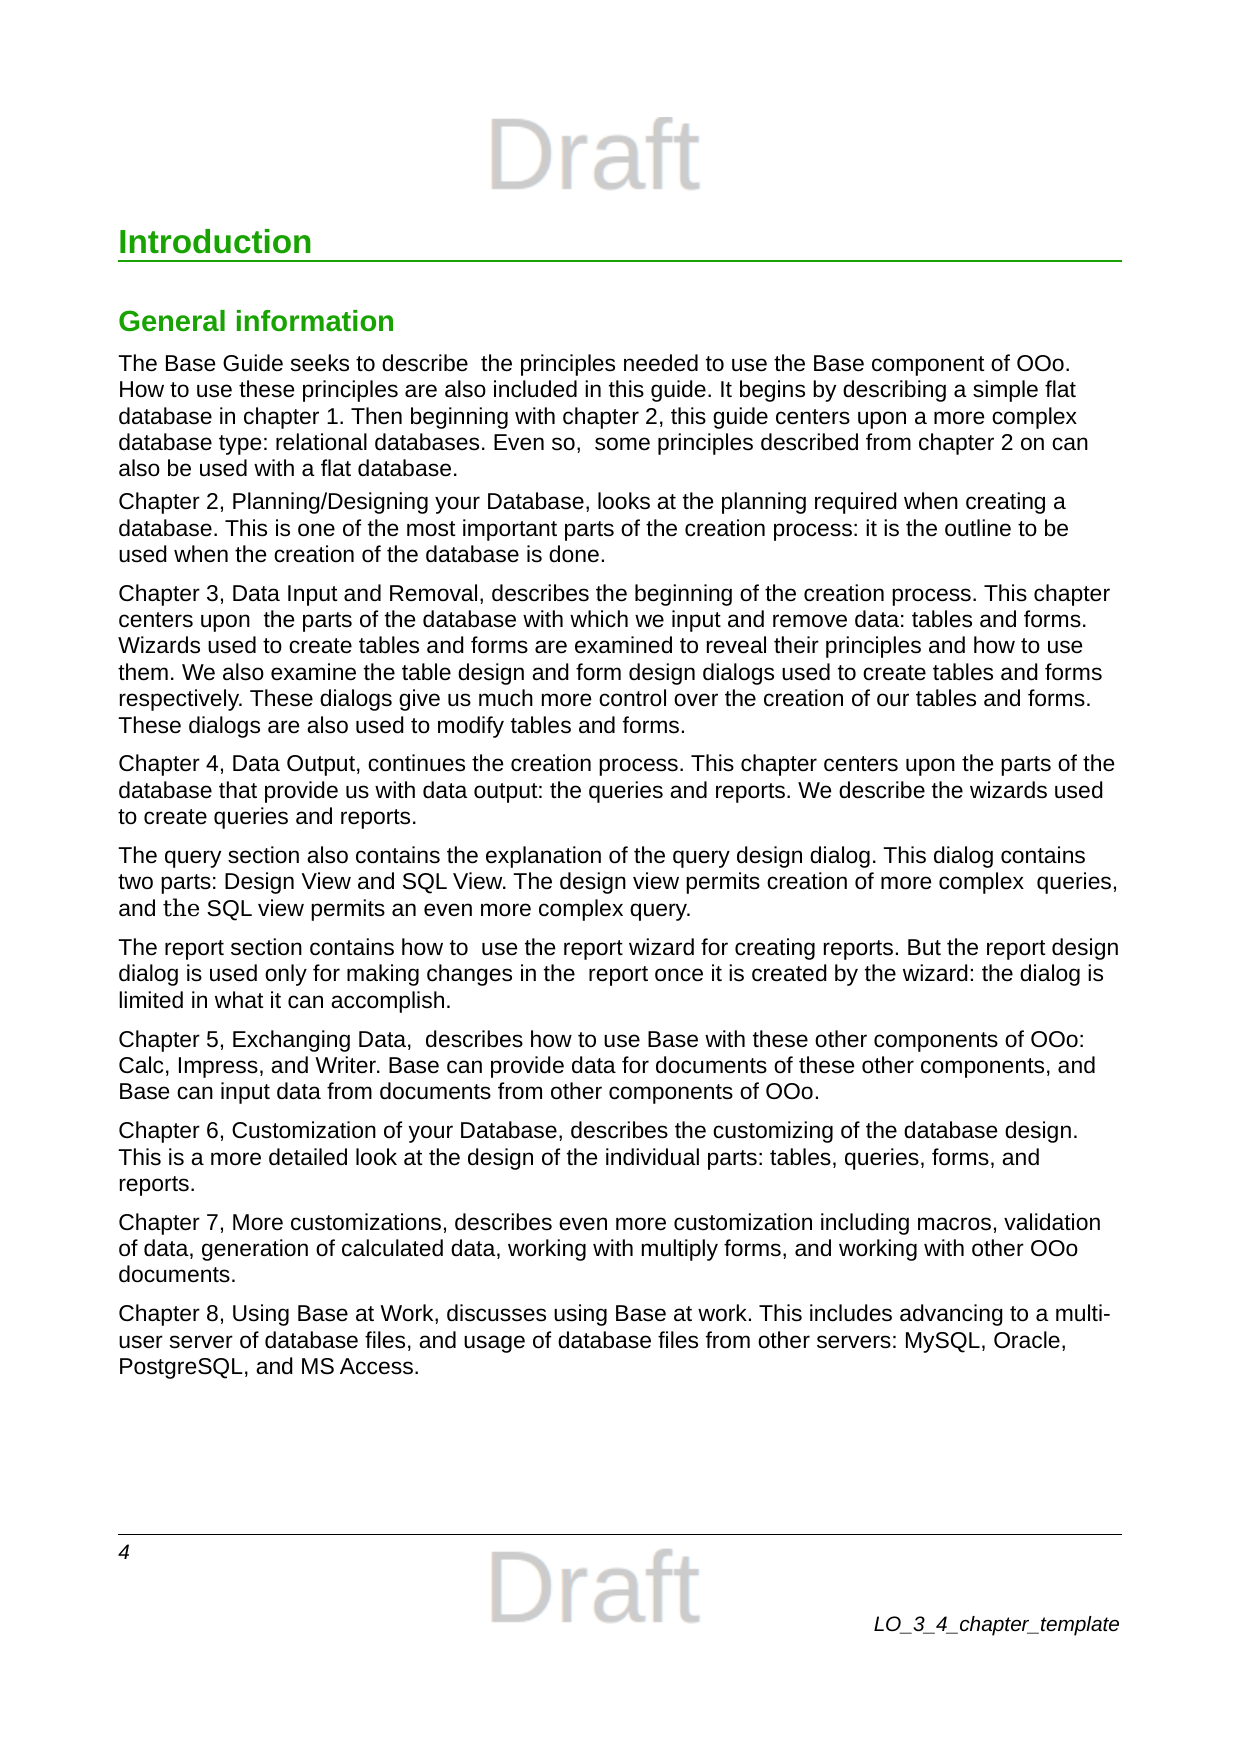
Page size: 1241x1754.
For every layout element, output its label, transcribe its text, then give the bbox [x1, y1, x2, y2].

text Chapter 8, Using Base at Work, discusses using Base at work. This includes advancing to a multi-user server of database files, and usage of database files from other servers: MySQL, Oracle, PostgreSQL, and MS Access. [118, 1300, 1122, 1379]
text The query section also contains the explanation of the query design dialog. This dialog contains two parts: Design View and SQL View. The design view permits creation of more complex queries, and the SQL view permits an even more complex query. [118, 842, 1122, 922]
text Chapter 4, Data Output, continues the creation process. This chapter centers upon the parts of the database that provide us with data output: the queries and reports. We describe the wizards used to create queries and reports. [118, 750, 1122, 829]
picture [469, 117, 771, 193]
text Chapter 7, More customizations, describes even more customization including macros, validation of data, generation of calculated data, working with multiply forms, and working with other OOo documents. [118, 1209, 1122, 1288]
text The report section contains how to use the report wizard for creating reports. But the report design dialog is used only for making changes in the report once it is created by the wizard: the dialog is limited in what it can accomplish. [118, 934, 1122, 1013]
picture [469, 1539, 771, 1636]
text Chapter 6, Customization of your Database, describes the customizing of the database design. This is a more detailed look at the design of the individual parts: tables, queries, forms, and reports. [118, 1117, 1122, 1196]
text Chapter 3, Data Input and Removal, describes the beginning of the creation process. This chapter centers upon the parts of the database with which we input and remove data: tables and forms. Wizards used to create tables and forms are examined to reveal their principles and how to use them. We also examine the table design and form design dialogs used to create tables and forms respectively. These dialogs give us much more control over the creation of our tables and forms. These dialogs are also used to modify tables and forms. [118, 580, 1122, 738]
text Chapter 5, Exchanging Data, describes how to use Base with these other components of OOo: Calc, Impress, and Writer. Base can provide data for documents of these other components, and Base can input data from documents from other components of OOo. [118, 1026, 1122, 1105]
list The Base Guide seeks to describe the principles needed to use the Base component of OOo. How to use these principles are also included in this guide. It begins by describing a simple flat database in chapter 1. Then beginning with chapter 2, this guide centers upon a more complex database type: relational databases. Even so, some principles described from chapter 2 on can also be used with a flat database. [118, 350, 1122, 482]
subtitle General information [118, 304, 1122, 338]
text Chapter 2, Planning/Designing your Database, looks at the planning required when creating a database. This is one of the most important parts of the creation process: it is the outline to be used when the creation of the database is done. [118, 488, 1122, 567]
subtitle Introduction [118, 222, 1122, 260]
